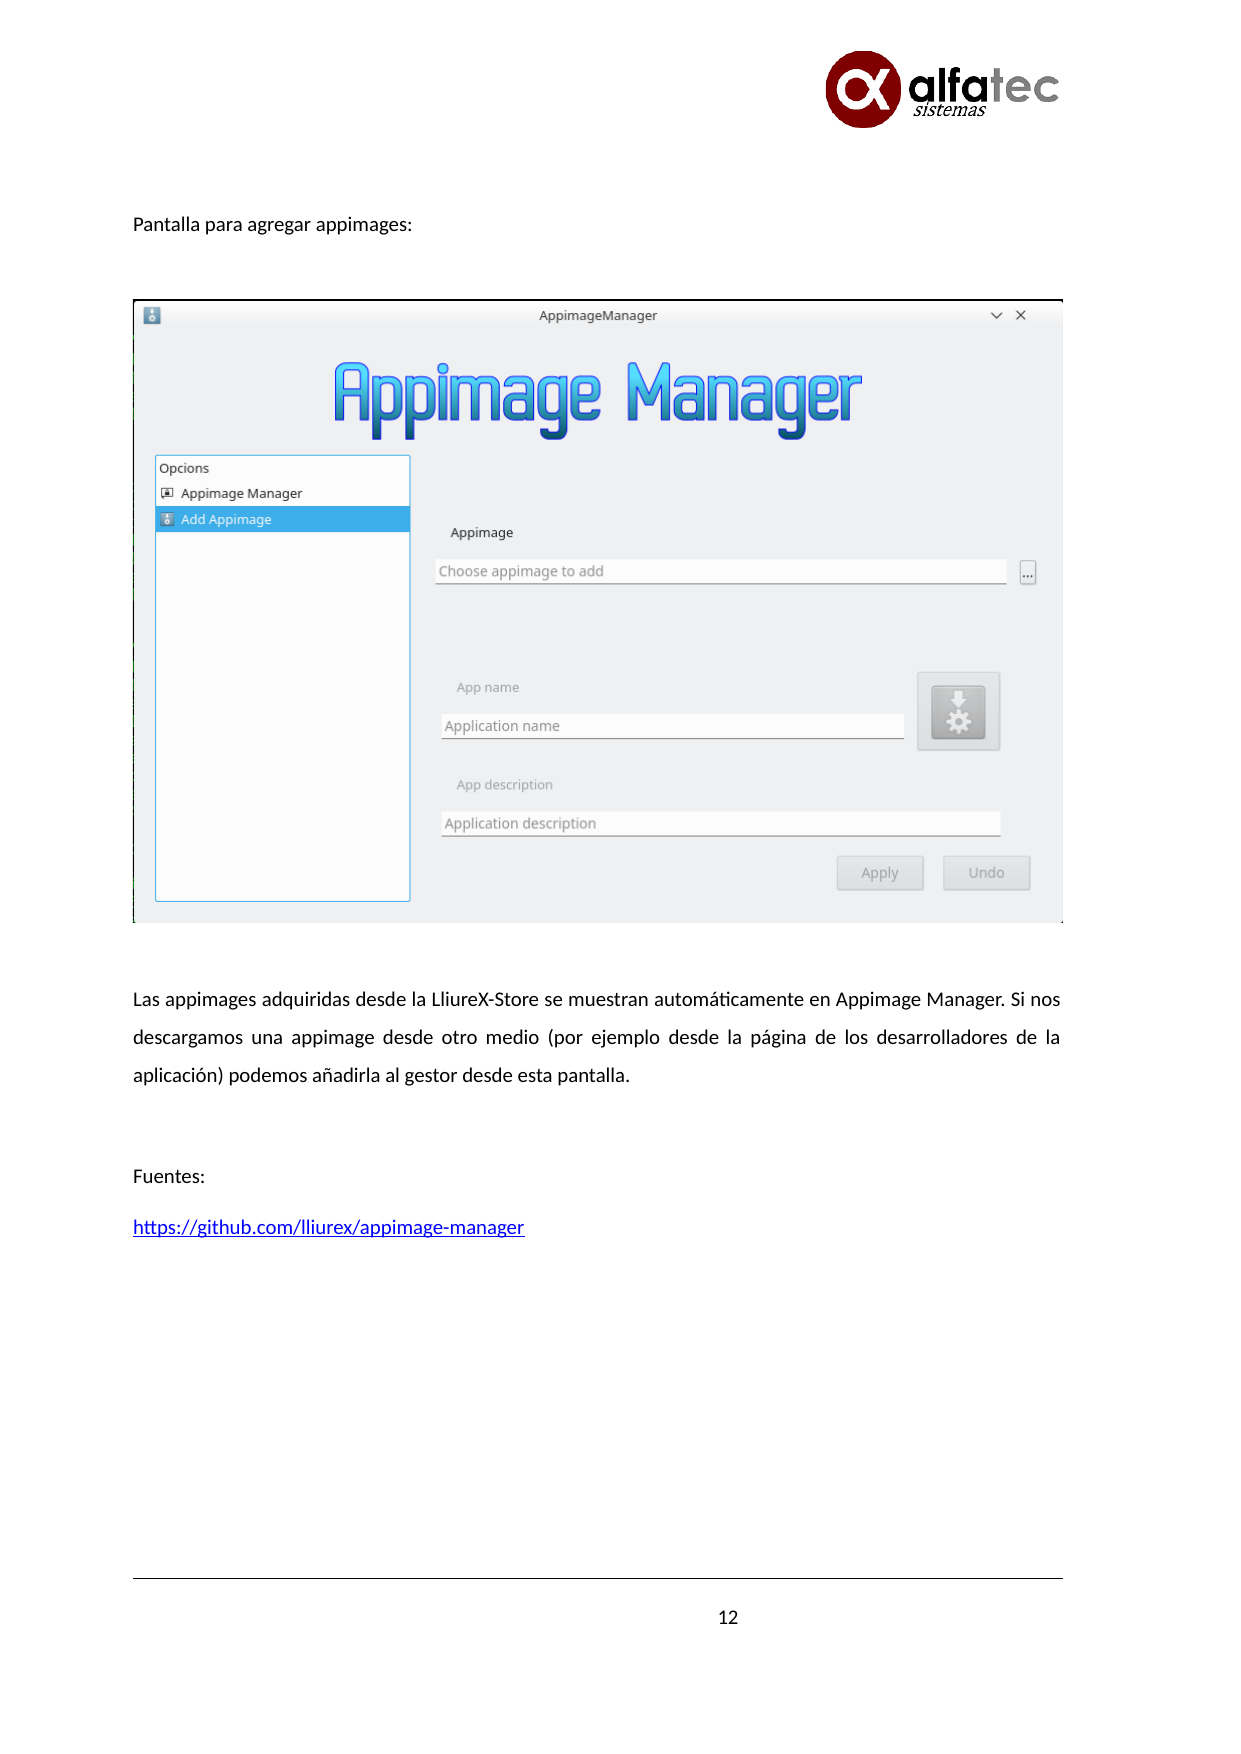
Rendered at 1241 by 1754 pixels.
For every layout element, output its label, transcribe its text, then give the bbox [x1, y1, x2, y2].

picture [132, 299, 1063, 923]
text Las appimages adquiridas desde la LliureX-Store se muestran automáticamente en Appimage Manager. Si nos descargamos una appimage desde otro medio (por ejemplo desde la página de los desarrolladores de la aplicación) podemos añadirla al gestor desde esta pantalla. [133, 986, 1063, 1088]
picture [825, 51, 1061, 128]
text Fuentes: [133, 1163, 1063, 1189]
text Pantalla para agregar appimages: [133, 211, 1063, 236]
text https://github.com/lliurex/appimage-manager [133, 1214, 1063, 1239]
